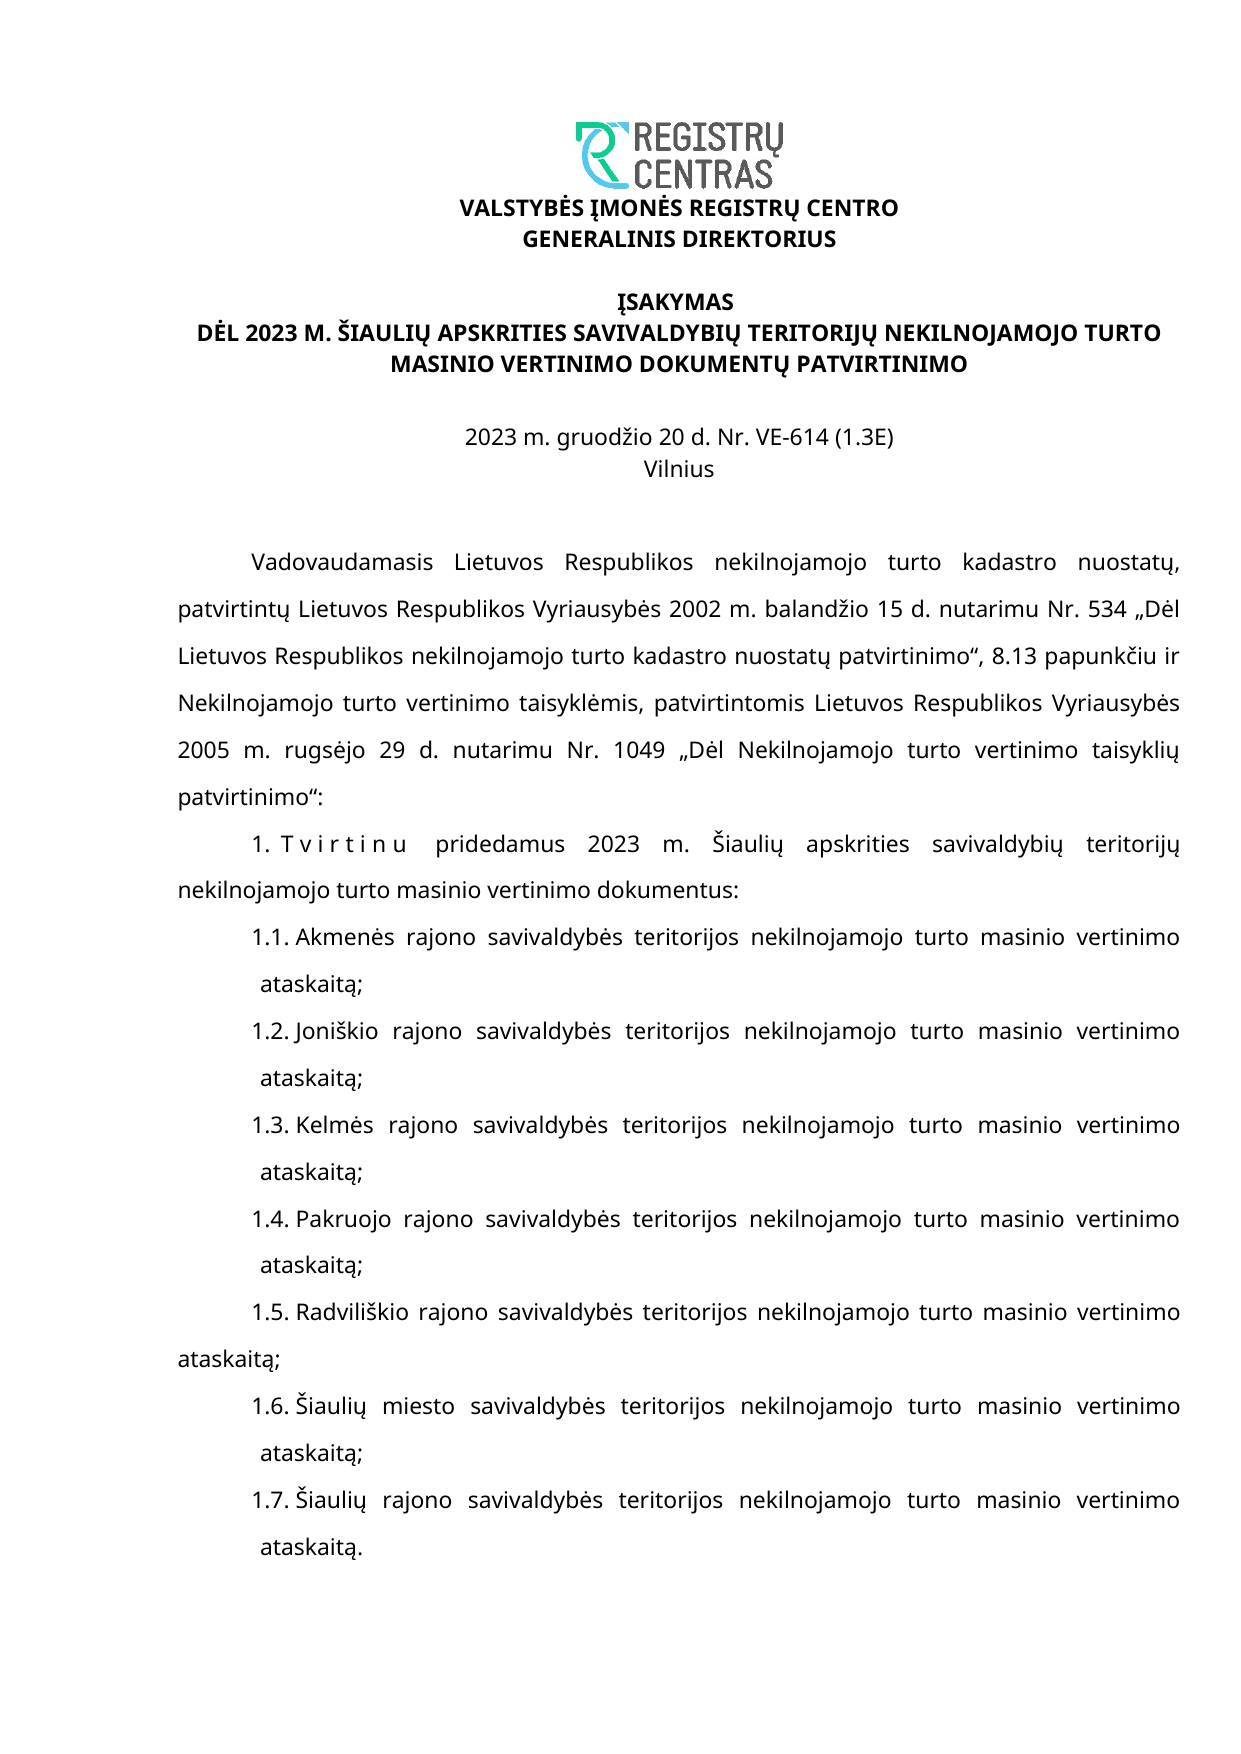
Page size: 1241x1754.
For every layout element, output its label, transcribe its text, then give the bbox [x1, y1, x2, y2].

text 1.1. Akmenės rajono savivaldybės teritorijos nekilnojamojo turto masinio vertinimo ataskaitą; [251, 921, 1181, 999]
text 1.4. Pakruojo rajono savivaldybės teritorijos nekilnojamojo turto masinio vertinimo ataskaitą; [251, 1203, 1181, 1281]
text VALSTYBĖS ĮMONĖS REGISTRŲ CENTRO [177, 192, 1181, 223]
text 1.5. Radviliškio rajono savivaldybės teritorijos nekilnojamojo turto masinio vertinimo ataskaitą; [177, 1296, 1181, 1374]
text Vilnius [177, 453, 1181, 484]
text GENERALINIS DIREKTORIUS [177, 223, 1181, 254]
text 1.7. Šiaulių rajono savivaldybės teritorijos nekilnojamojo turto masinio vertinimo ataskaitą. [251, 1484, 1181, 1562]
table_header ĮSAKYMAS [171, 286, 1187, 317]
text 1.2. Joniškio rajono savivaldybės teritorijos nekilnojamojo turto masinio vertinimo ataskaitą; [251, 1015, 1181, 1093]
text 2023 m. gruodžio 20 d. Nr. VE-614 (1.3E) [177, 421, 1181, 453]
table_cell DĖL 2023 M. ŠIAULIŲ APSKRITIES SAVIVALDYBIŲ TERITORIJŲ NEKILNOJAMOJO TURTO MASINIO VERTINIMO DOKUMENTŲ PATVIRTINIMO [171, 317, 1187, 390]
text 1. Tvirtinu pridedamus 2023 m. Šiaulių apskrities savivaldybių teritorijų nekilnojamojo turto masinio vertinimo dokumentus: [177, 828, 1181, 906]
text Vadovaudamasis Lietuvos Respublikos nekilnojamojo turto kadastro nuostatų, patvirtintų Lietuvos Respublikos Vyriausybės 2002 m. balandžio 15 d. nutarimu Nr. 534 „Dėl Lietuvos Respublikos nekilnojamojo turto kadastro nuostatų patvirtinimo“, 8.13 papunkčiu ir Nekilnojamojo turto vertinimo taisyklėmis, patvirtintomis Lietuvos Respublikos Vyriausybės 2005 m. rugsėjo 29 d. nutarimu Nr. 1049 „Dėl Nekilnojamojo turto vertinimo taisyklių patvirtinimo“: [177, 546, 1181, 812]
text 1.6. Šiaulių miesto savivaldybės teritorijos nekilnojamojo turto masinio vertinimo ataskaitą; [251, 1390, 1181, 1468]
text 1.3. Kelmės rajono savivaldybės teritorijos nekilnojamojo turto masinio vertinimo ataskaitą; [251, 1109, 1181, 1187]
